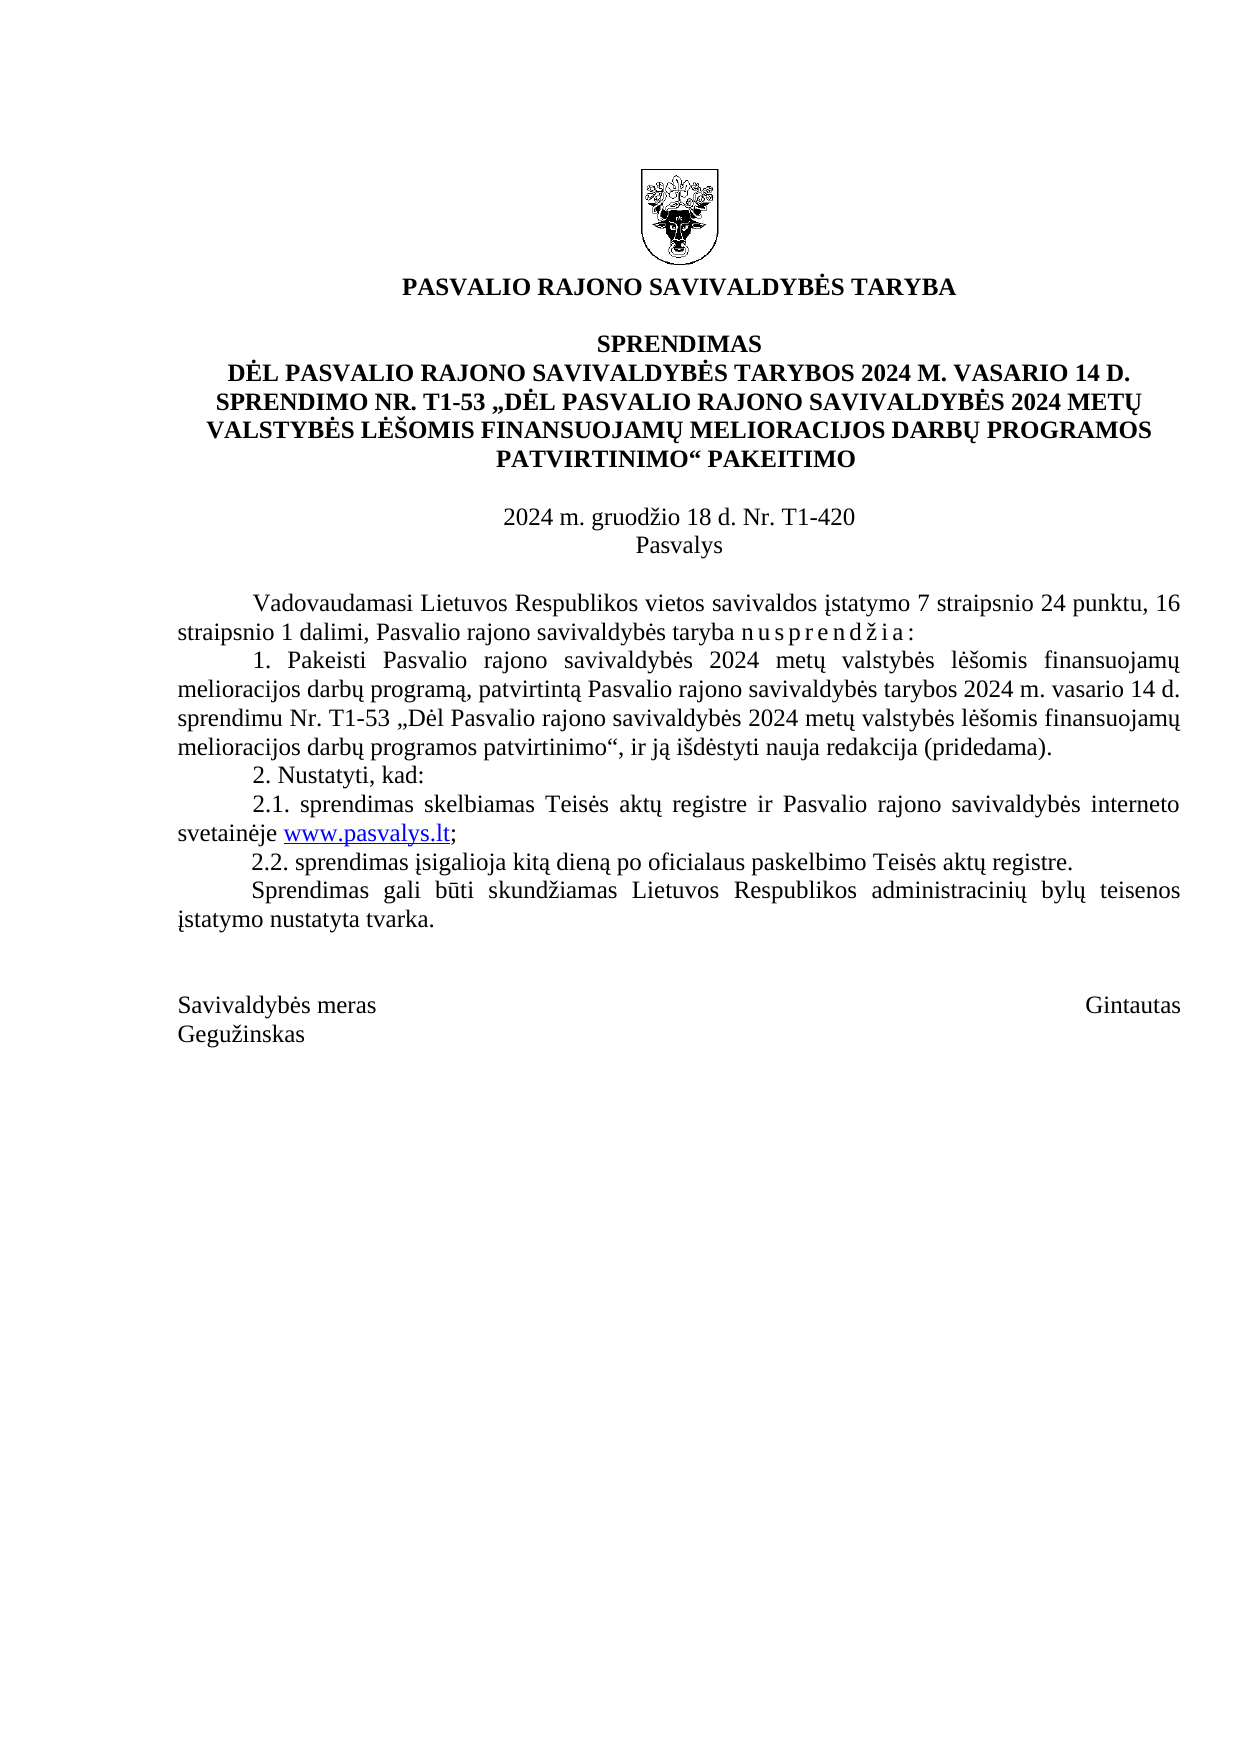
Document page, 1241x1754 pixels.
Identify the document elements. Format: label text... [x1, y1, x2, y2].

text Sprendimas [177, 329, 1181, 358]
text 1. Pakeisti Pasvalio rajono savivaldybės 2024 metų valstybės lėšomis finansuojamų melioracijos darbų programą, patvirtintą Pasvalio rajono savivaldybės tarybos 2024 m. vasario 14 d. sprendimu Nr. T1-53 „Dėl Pasvalio rajono savivaldybės 2024 metų valstybės lėšomis finansuojamų melioracijos darbų programos patvirtinimo“, ir ją išdėstyti nauja redakcija (pridedama). [177, 646, 1181, 761]
text 2.1. sprendimas skelbiamas Teisės aktų registre ir Pasvalio rajono savivaldybės interneto svetainėje www.pasvalys.lt; [177, 789, 1181, 847]
text Vadovaudamasi Lietuvos Respublikos vietos savivaldos įstatymo 7 straipsnio 24 punktu, 16 straipsnio 1 dalimi, Pasvalio rajono savivaldybės taryba nusprendžia: [177, 588, 1181, 646]
text 2. Nustatyti, kad: [177, 761, 1181, 789]
text 2.2. sprendimas įsigalioja kitą dieną po oficialaus paskelbimo Teisės aktų registre. [177, 847, 1181, 876]
text Pasvalys [177, 531, 1181, 559]
text 2024 m. gruodžio 18 d. Nr. T1-420 [177, 502, 1181, 531]
text Savivaldybės meras Gintautas Gegužinskas [177, 991, 1181, 1048]
text Pasvalio rajono savivaldybės taryba [177, 272, 1181, 301]
text Dėl PASVALIO RAJONO SAVIVALDYBĖS TARYBOS 2024 M. VASARIO 14 D. SPRENDIMO NR. T1-53 „DĖL PASVALIO RAJONO SAVIVALDYBĖS 2024 METŲ VALSTYBĖS LĖŠOMIS FINANSUOJAMŲ MELIORACIJOS DARBŲ PROGRAMOS PATVIRTINIMO“ PAKEITIMO [177, 358, 1181, 473]
text Sprendimas gali būti skundžiamas Lietuvos Respublikos administracinių bylų teisenos įstatymo nustatyta tvarka. [177, 876, 1181, 933]
